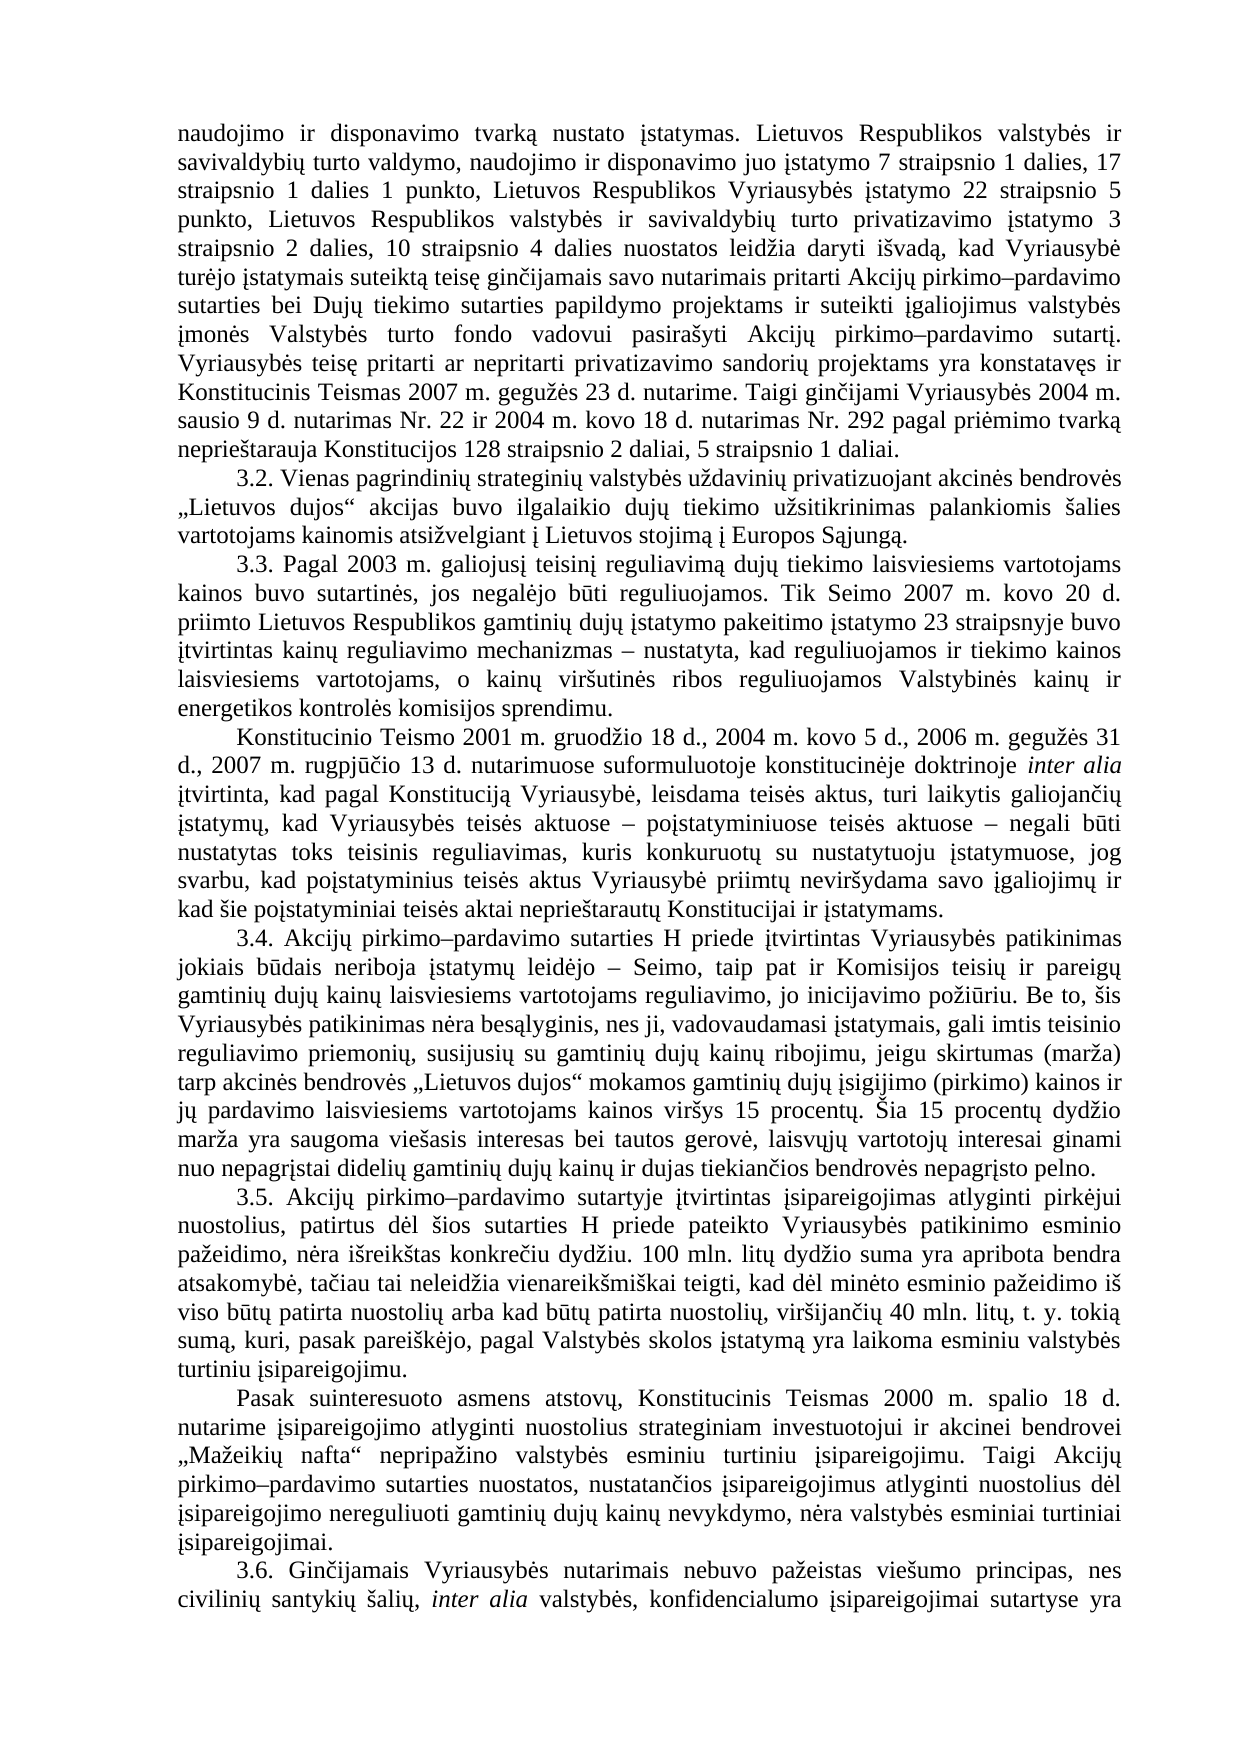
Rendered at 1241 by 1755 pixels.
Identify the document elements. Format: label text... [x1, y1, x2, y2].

text Konstitucinio Teismo 2001 m. gruodžio 18 d., 2004 m. kovo 5 d., 2006 m. gegužės 31 d., 2007 m. rugpjūčio 13 d. nutarimuose suformuluotoje konstitucinėje doktrinoje inter alia įtvirtinta, kad pagal Konstituciją Vyriausybė, leisdama teisės aktus, turi laikytis galiojančių įstatymų, kad Vyriausybės teisės aktuose – poįstatyminiuose teisės aktuose – negali būti nustatytas toks teisinis reguliavimas, kuris konkuruotų su nustatytuoju įstatymuose, jog svarbu, kad poįstatyminius teisės aktus Vyriausybė priimtų neviršydama savo įgaliojimų ir kad šie poįstatyminiai teisės aktai neprieštarautų Konstitucijai ir įstatymams. [177, 722, 1122, 923]
text 3.3. Pagal 2003 m. galiojusį teisinį reguliavimą dujų tiekimo laisviesiems vartotojams kainos buvo sutartinės, jos negalėjo būti reguliuojamos. Tik Seimo 2007 m. kovo 20 d. priimto Lietuvos Respublikos gamtinių dujų įstatymo pakeitimo įstatymo 23 straipsnyje buvo įtvirtintas kainų reguliavimo mechanizmas – nustatyta, kad reguliuojamos ir tiekimo kainos laisviesiems vartotojams, o kainų viršutinės ribos reguliuojamos Valstybinės kainų ir energetikos kontrolės komisijos sprendimu. [177, 549, 1122, 722]
text 3.4. Akcijų pirkimo–pardavimo sutarties H priede įtvirtintas Vyriausybės patikinimas jokiais būdais neriboja įstatymų leidėjo – Seimo, taip pat ir Komisijos teisių ir pareigų gamtinių dujų kainų laisviesiems vartotojams reguliavimo, jo inicijavimo požiūriu. Be to, šis Vyriausybės patikinimas nėra besąlyginis, nes ji, vadovaudamasi įstatymais, gali imtis teisinio reguliavimo priemonių, susijusių su gamtinių dujų kainų ribojimu, jeigu skirtumas (marža) tarp akcinės bendrovės „Lietuvos dujos“ mokamos gamtinių dujų įsigijimo (pirkimo) kainos ir jų pardavimo laisviesiems vartotojams kainos viršys 15 procentų. Šia 15 procentų dydžio marža yra saugoma viešasis interesas bei tautos gerovė, laisvųjų vartotojų interesai ginami nuo nepagrįstai didelių gamtinių dujų kainų ir dujas tiekiančios bendrovės nepagrįsto pelno. [177, 923, 1122, 1182]
text 3.6. Ginčijamais Vyriausybės nutarimais nebuvo pažeistas viešumo principas, nes civilinių santykių šalių, inter alia valstybės, konfidencialumo įsipareigojimai sutartyse yra [177, 1556, 1122, 1613]
text 3.2. Vienas pagrindinių strateginių valstybės uždavinių privatizuojant akcinės bendrovės „Lietuvos dujos“ akcijas buvo ilgalaikio dujų tiekimo užsitikrinimas palankiomis šalies vartotojams kainomis atsižvelgiant į Lietuvos stojimą į Europos Sąjungą. [177, 463, 1122, 549]
text 3.5. Akcijų pirkimo–pardavimo sutartyje įtvirtintas įsipareigojimas atlyginti pirkėjui nuostolius, patirtus dėl šios sutarties H priede pateikto Vyriausybės patikinimo esminio pažeidimo, nėra išreikštas konkrečiu dydžiu. 100 mln. litų dydžio suma yra apribota bendra atsakomybė, tačiau tai neleidžia vienareikšmiškai teigti, kad dėl minėto esminio pažeidimo iš viso būtų patirta nuostolių arba kad būtų patirta nuostolių, viršijančių 40 mln. litų, t. y. tokią sumą, kuri, pasak pareiškėjo, pagal Valstybės skolos įstatymą yra laikoma esminiu valstybės turtiniu įsipareigojimu. [177, 1182, 1122, 1383]
text naudojimo ir disponavimo tvarką nustato įstatymas. Lietuvos Respublikos valstybės ir savivaldybių turto valdymo, naudojimo ir disponavimo juo įstatymo 7 straipsnio 1 dalies, 17 straipsnio 1 dalies 1 punkto, Lietuvos Respublikos Vyriausybės įstatymo 22 straipsnio 5 punkto, Lietuvos Respublikos valstybės ir savivaldybių turto privatizavimo įstatymo 3 straipsnio 2 dalies, 10 straipsnio 4 dalies nuostatos leidžia daryti išvadą, kad Vyriausybė turėjo įstatymais suteiktą teisę ginčijamais savo nutarimais pritarti Akcijų pirkimo–pardavimo sutarties bei Dujų tiekimo sutarties papildymo projektams ir suteikti įgaliojimus valstybės įmonės Valstybės turto fondo vadovui pasirašyti Akcijų pirkimo–pardavimo sutartį. Vyriausybės teisę pritarti ar nepritarti privatizavimo sandorių projektams yra konstatavęs ir Konstitucinis Teismas 2007 m. gegužės 23 d. nutarime. Taigi ginčijami Vyriausybės 2004 m. sausio 9 d. nutarimas Nr. 22 ir 2004 m. kovo 18 d. nutarimas Nr. 292 pagal priėmimo tvarką neprieštarauja Konstitucijos 128 straipsnio 2 daliai, 5 straipsnio 1 daliai. [177, 118, 1122, 463]
text Pasak suinteresuoto asmens atstovų, Konstitucinis Teismas 2000 m. spalio 18 d. nutarime įsipareigojimo atlyginti nuostolius strateginiam investuotojui ir akcinei bendrovei „Mažeikių nafta“ nepripažino valstybės esminiu turtiniu įsipareigojimu. Taigi Akcijų pirkimo–pardavimo sutarties nuostatos, nustatančios įsipareigojimus atlyginti nuostolius dėl įsipareigojimo nereguliuoti gamtinių dujų kainų nevykdymo, nėra valstybės esminiai turtiniai įsipareigojimai. [177, 1383, 1122, 1556]
